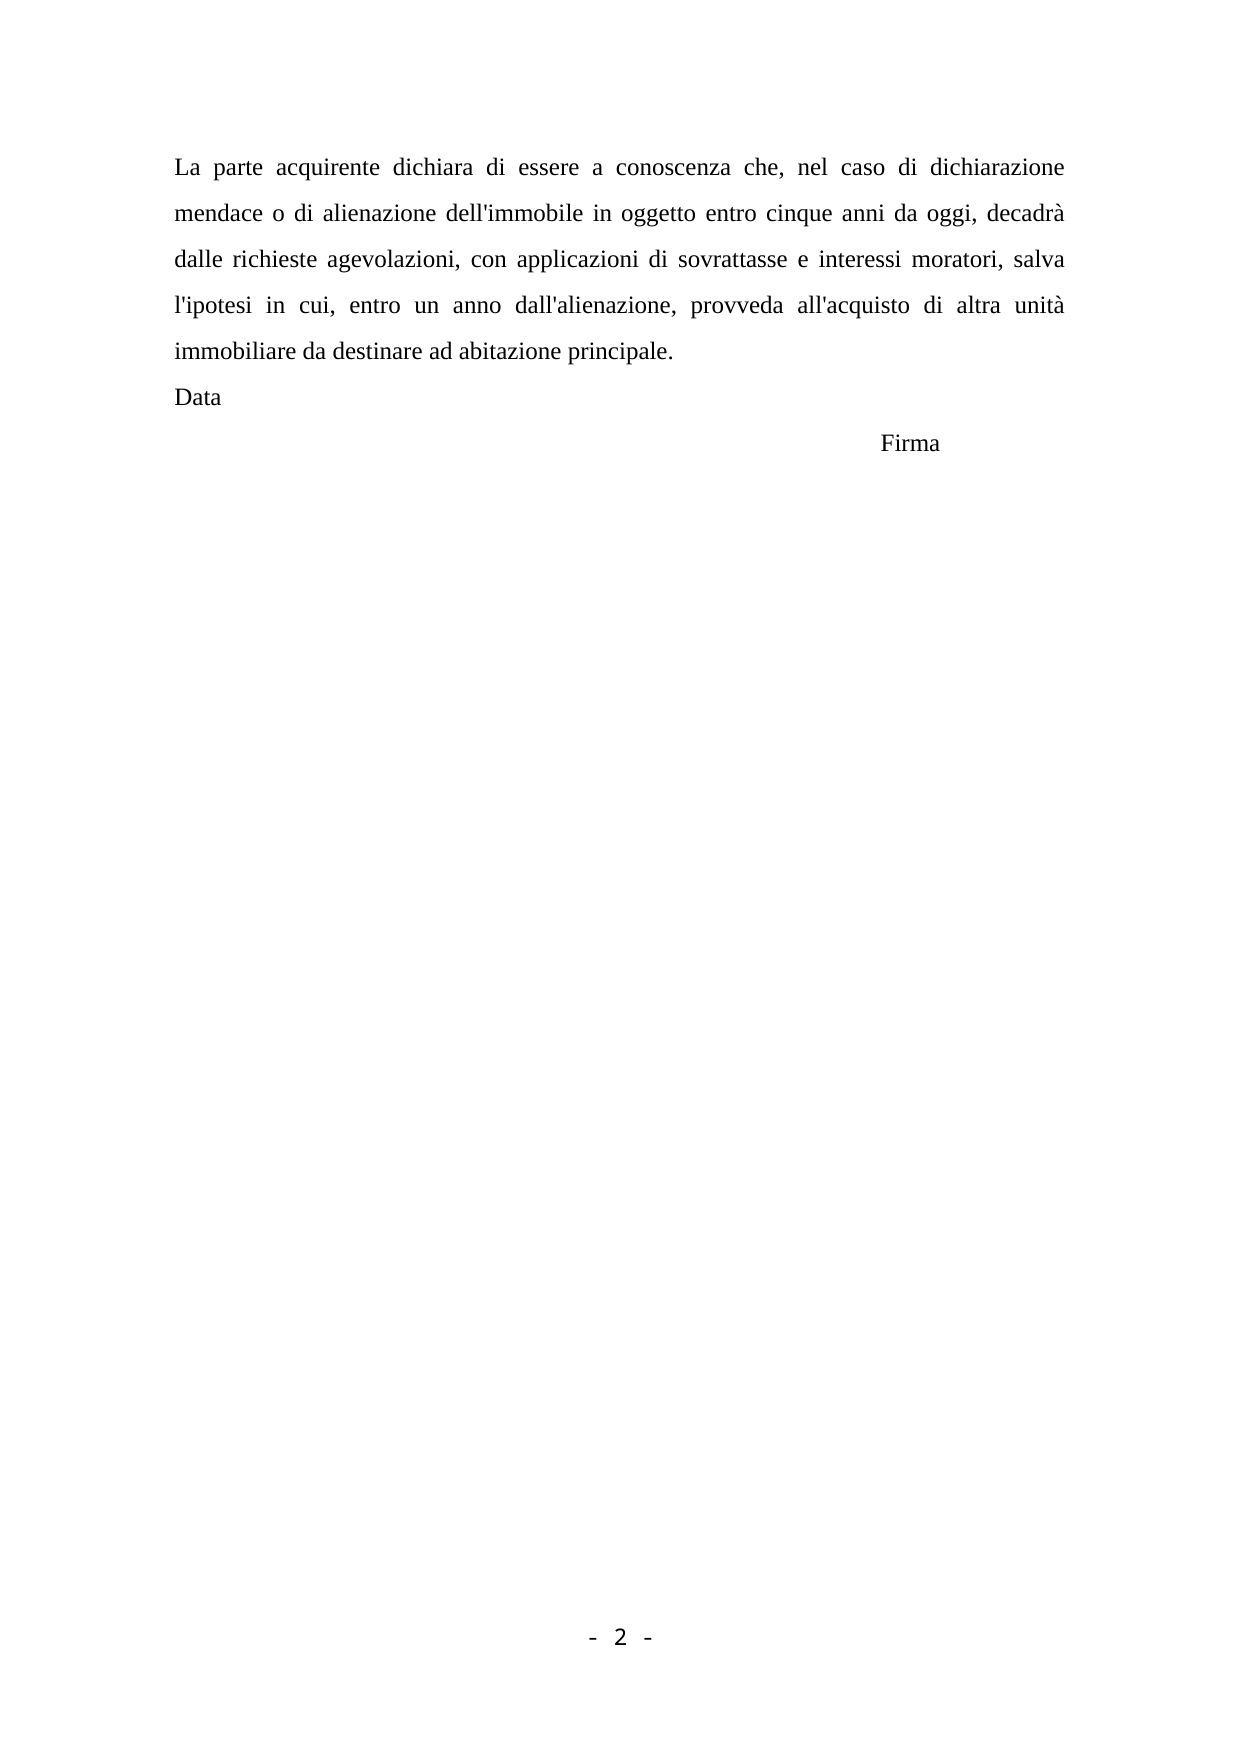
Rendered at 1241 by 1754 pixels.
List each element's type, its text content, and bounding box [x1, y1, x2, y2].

text Firma [174, 415, 1066, 461]
text La parte acquirente dichiara di essere a conoscenza che, nel caso di dichiarazione mendace o di alienazione dell'immobile in oggetto entro cinque anni da oggi, decadrà dalle richieste agevolazioni, con applicazioni di sovrattasse e interessi moratori, salva l'ipotesi in cui, entro un anno dall'alienazione, provveda all'acquisto di altra unità immobiliare da destinare ad abitazione principale. [174, 139, 1066, 369]
text Data [174, 369, 1066, 415]
